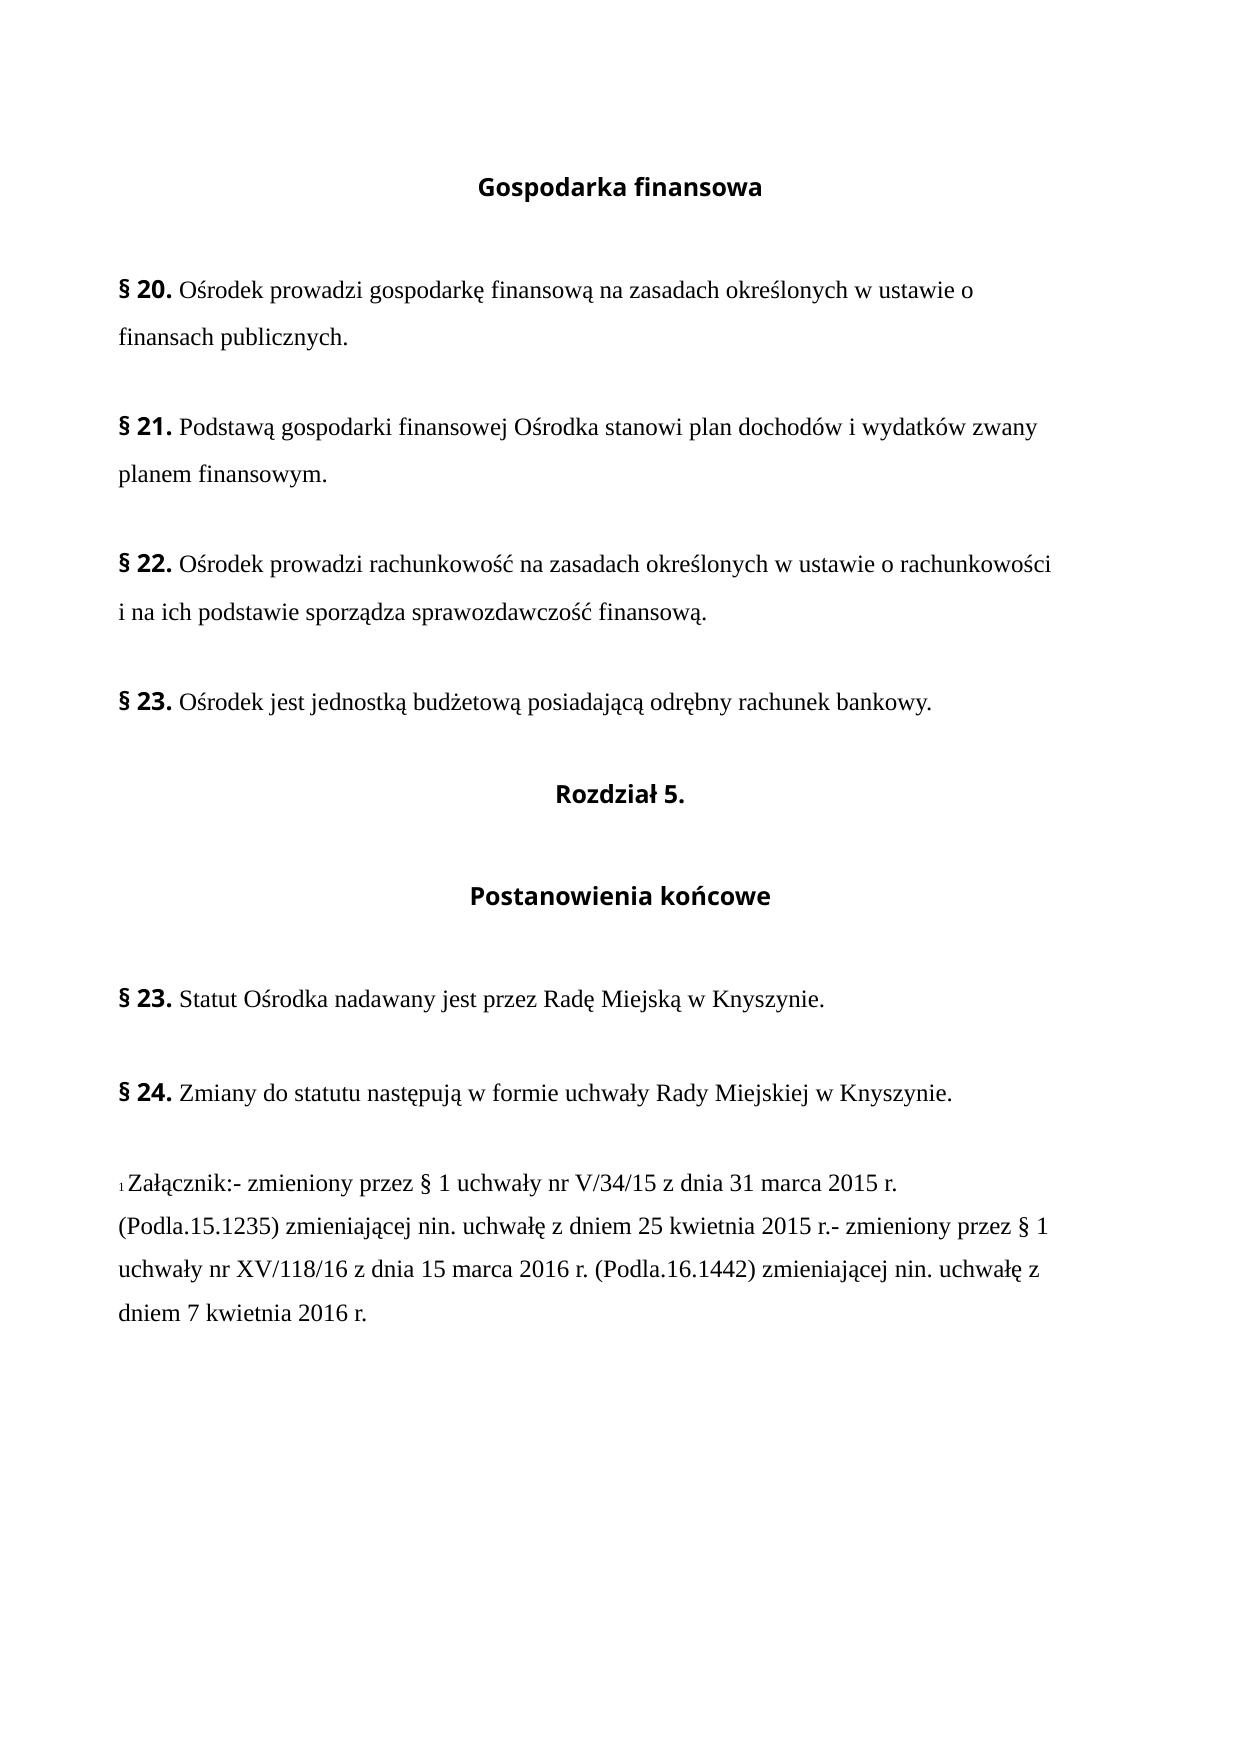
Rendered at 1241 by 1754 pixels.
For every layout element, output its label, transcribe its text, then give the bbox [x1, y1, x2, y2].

text 1 Załącznik:- zmieniony przez § 1 uchwały nr V/34/15 z dnia 31 marca 2015 r. [118, 1168, 1122, 1197]
text dniem 7 kwietnia 2016 r. [118, 1298, 1122, 1326]
text § 24. Zmiany do statutu następują w formie uchwały Rady Miejskiej w Knyszynie. [118, 1074, 1122, 1109]
text (Podla.15.1235) zmieniającej nin. uchwałę z dniem 25 kwietnia 2015 r.- zmieniony przez § 1 [118, 1211, 1122, 1240]
text finansach publicznych. [118, 322, 1122, 351]
text § 20. Ośrodek prowadzi gospodarkę finansową na zasadach określonych w ustawie o [118, 271, 1122, 305]
text § 22. Ośrodek prowadzi rachunkowość na zasadach określonych w ustawie o rachunkowości [118, 546, 1122, 580]
text Postanowienia końcowe [118, 879, 1122, 913]
text § 21. Podstawą gospodarki finansowej Ośrodka stanowi plan dochodów i wydatków zwany [118, 408, 1122, 443]
text Gospodarka finansowa [118, 169, 1122, 203]
text § 23. Ośrodek jest jednostką budżetową posiadającą odrębny rachunek bankowy. [118, 683, 1122, 717]
text uchwały nr XV/118/16 z dnia 15 marca 2016 r. (Podla.16.1442) zmieniającej nin. uchwałę z [118, 1254, 1122, 1283]
text § 23. Statut Ośrodka nadawany jest przez Radę Miejską w Knyszynie. [118, 981, 1122, 1015]
text Rozdział 5. [118, 777, 1122, 811]
text i na ich podstawie sporządza sprawozdawczość finansową. [118, 597, 1122, 626]
text planem finansowym. [118, 459, 1122, 488]
